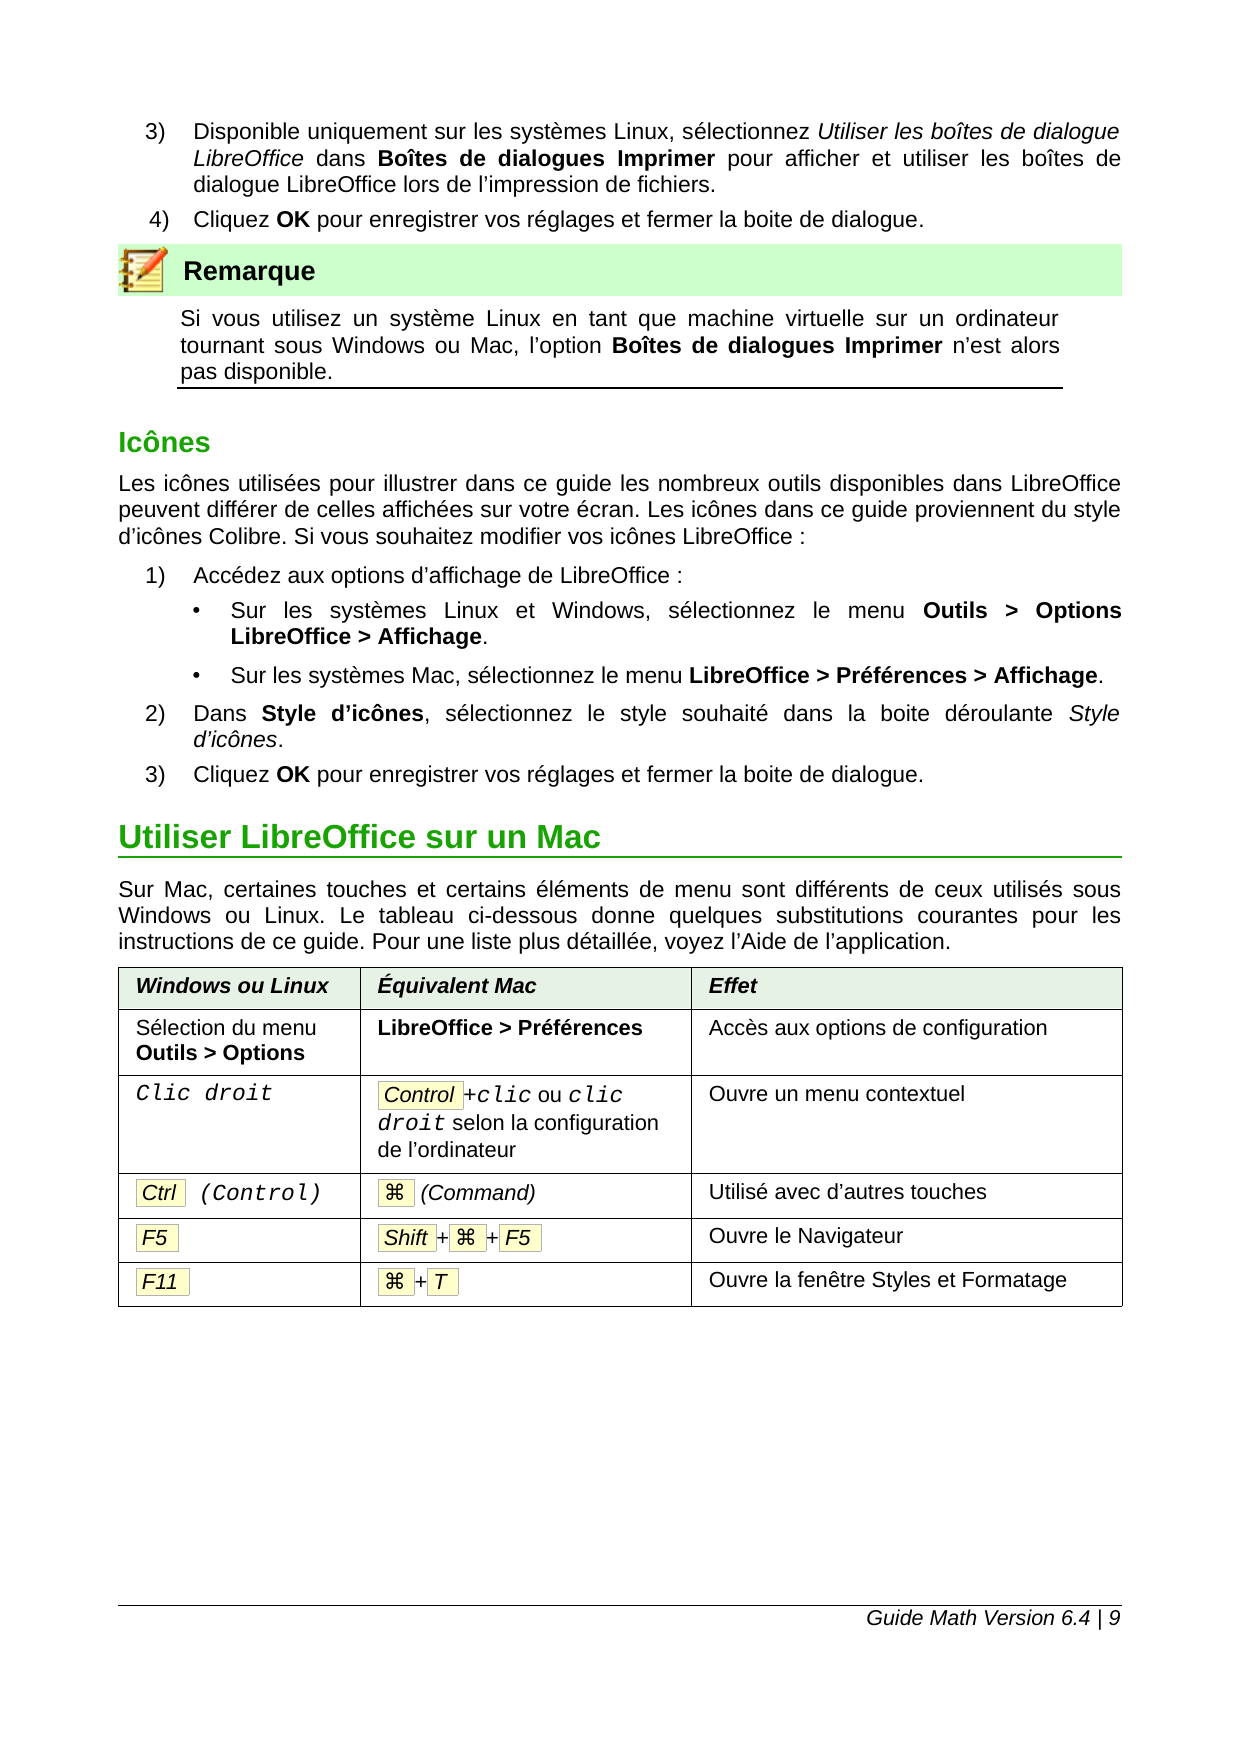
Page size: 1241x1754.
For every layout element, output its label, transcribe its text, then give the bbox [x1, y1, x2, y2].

table_cell Ctrl (Control) [119, 1174, 360, 1218]
table_cell F5 [119, 1219, 360, 1262]
list Sur les systèmes Linux et Windows, sélectionnez le menu Outils > Options LibreOffice > Affichage. [192, 597, 1122, 649]
table_cell Control+clic ou clic droit selon la configuration de l’ordinateur [361, 1076, 691, 1173]
table_header Équivalent Mac [361, 968, 691, 1008]
list Cliquez OK pour enregistrer vos réglages et fermer la boite de dialogue. [169, 206, 1122, 232]
table_cell Accès aux options de configuration [692, 1010, 1122, 1075]
table_cell Shift+⌘+F5 [361, 1219, 691, 1262]
table_cell Utilisé avec d’autres touches [692, 1174, 1122, 1218]
picture [119, 245, 170, 296]
table_cell Ouvre un menu contextuel [692, 1076, 1122, 1173]
text Les icônes utilisées pour illustrer dans ce guide les nombreux outils disponibles dans LibreOffice peuvent différer de celles affichées sur votre écran. Les icônes dans ce guide proviennent du style d’icônes Colibre. Si vous souhaitez modifier vos icônes LibreOffice : [118, 470, 1122, 549]
list Cliquez OK pour enregistrer vos réglages et fermer la boite de dialogue. [165, 761, 1122, 788]
table_cell Clic droit [119, 1076, 360, 1173]
table_cell Ouvre le Navigateur [692, 1219, 1122, 1262]
text Si vous utilisez un système Linux en tant que machine virtuelle sur un ordinateur tournant sous Windows ou Mac, l’option Boîtes de dialogues Imprimer n’est alors pas disponible. [177, 302, 1063, 387]
list Sur les systèmes Mac, sélectionnez le menu LibreOffice > Préférences > Affichage. [192, 662, 1122, 688]
table_cell ⌘+T [361, 1263, 691, 1306]
table_header Effet [692, 968, 1122, 1008]
table_cell F11 [119, 1263, 360, 1306]
table_cell ⌘ (Command) [361, 1174, 691, 1218]
subtitle Icônes [118, 425, 1122, 458]
table_header Windows ou Linux [119, 968, 360, 1008]
table_cell Sélection du menu Outils > Options [119, 1010, 360, 1075]
subtitle Remarque [118, 244, 1122, 296]
list Dans Style d’icônes, sélectionnez le style souhaité dans la boite déroulante Style d’icônes. [165, 700, 1122, 753]
list Accédez aux options d’affichage de LibreOffice : [165, 562, 1122, 588]
subtitle Utiliser LibreOffice sur un Mac [118, 817, 1122, 856]
table_cell LibreOffice > Préférences [361, 1010, 691, 1075]
list Disponible uniquement sur les systèmes Linux, sélectionnez Utiliser les boîtes de dialogue LibreOffice dans Boîtes de dialogues Imprimer pour afficher et utiliser les boîtes de dialogue LibreOffice lors de l’impression de fichiers. [165, 118, 1122, 197]
table_cell Ouvre la fenêtre Styles et Formatage [692, 1263, 1122, 1306]
text Sur Mac, certaines touches et certains éléments de menu sont différents de ceux utilisés sous Windows ou Linux. Le tableau ci-dessous donne quelques substitutions courantes pour les instructions de ce guide. Pour une liste plus détaillée, voyez l’Aide de l’application. [118, 876, 1122, 954]
